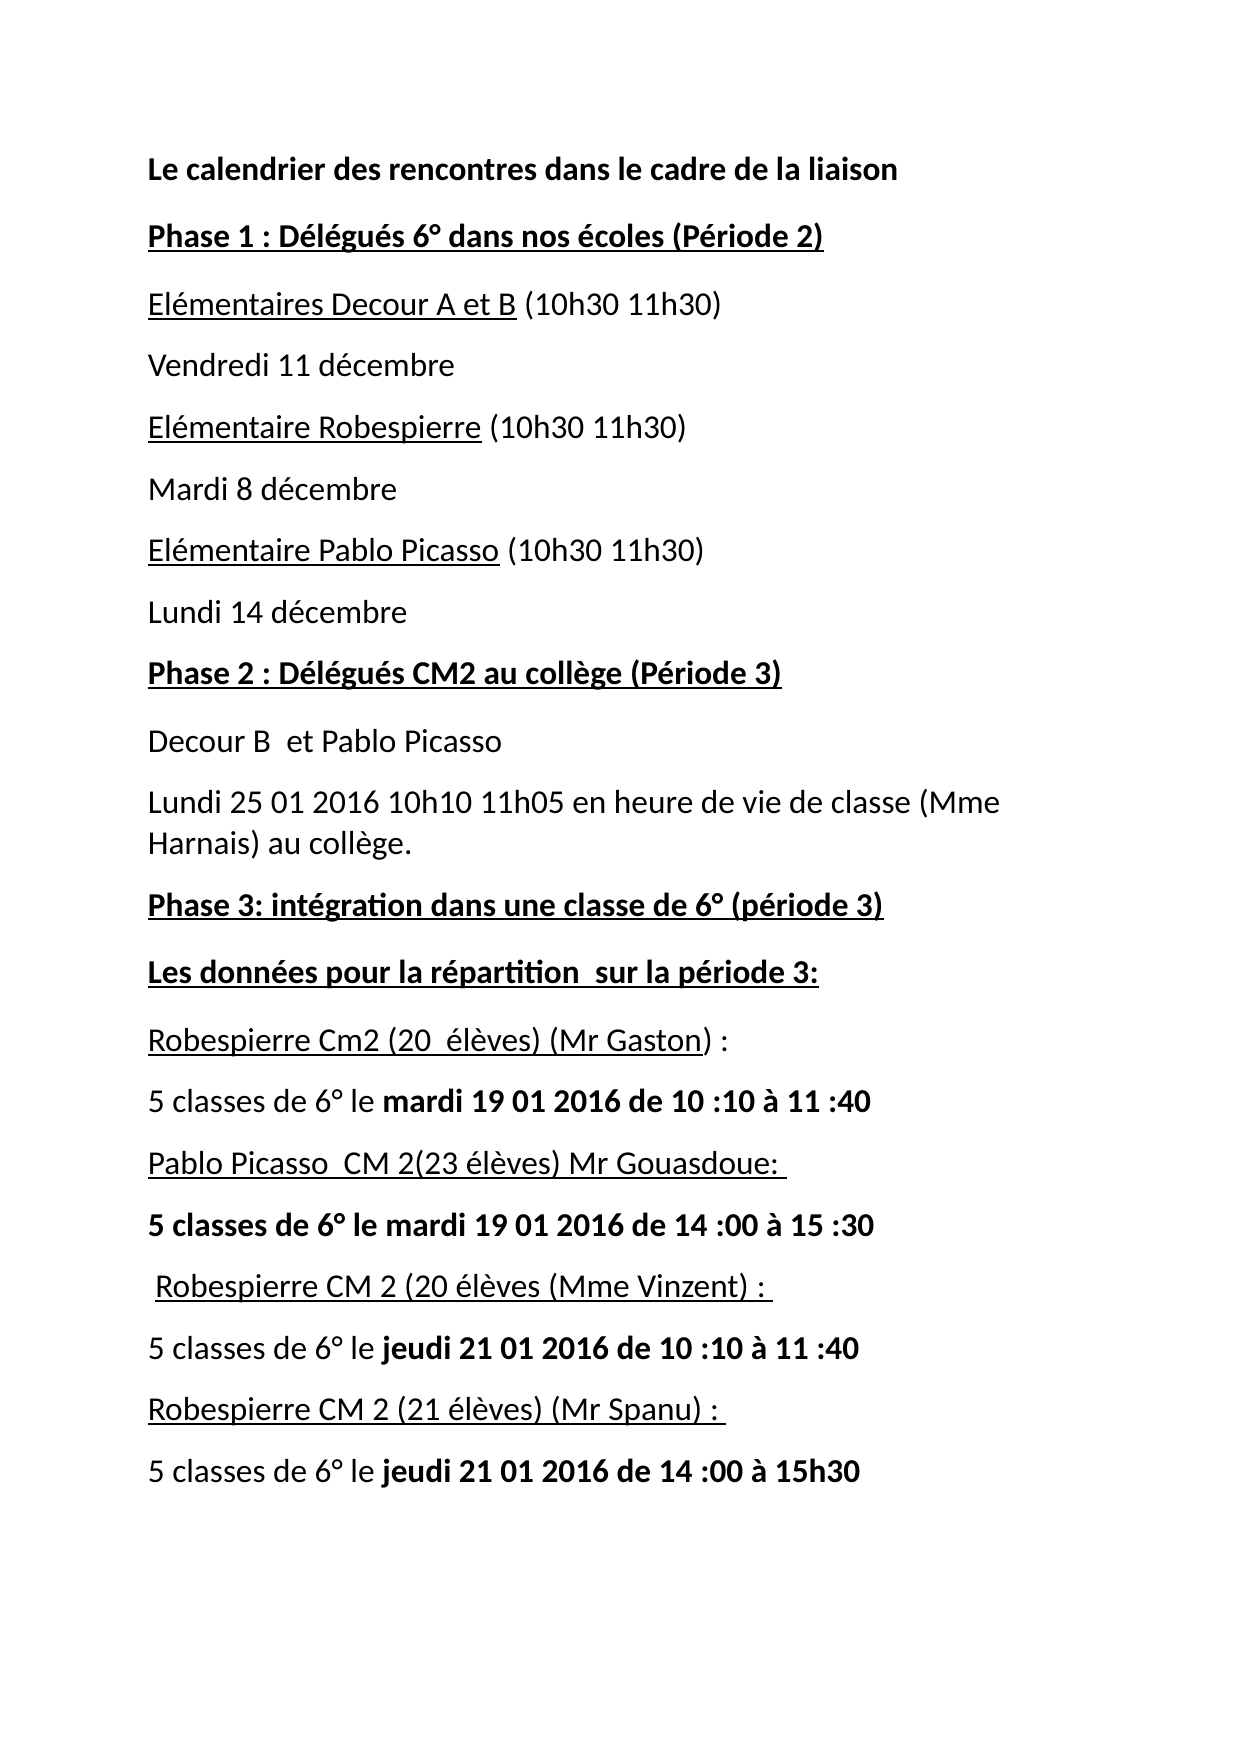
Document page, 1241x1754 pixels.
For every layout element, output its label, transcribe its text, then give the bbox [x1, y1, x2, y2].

text Lundi 25 01 2016 10h10 11h05 en heure de vie de classe (Mme Harnais) au collège. [148, 781, 1093, 863]
text 5 classes de 6° le jeudi 21 01 2016 de 14 :00 à 15h30 [148, 1450, 1093, 1491]
text 5 classes de 6° le mardi 19 01 2016 de 10 :10 à 11 :40 [148, 1080, 1093, 1121]
text Elémentaire Pablo Picasso (10h30 11h30) [148, 529, 1093, 570]
text Lundi 14 décembre [148, 591, 1093, 631]
text Robespierre CM 2 (21 élèves) (Mr Spanu) : [148, 1388, 1093, 1429]
text Robespierre CM 2 (20 élèves (Mme Vinzent) : [148, 1265, 1093, 1306]
text Phase 3: intégration dans une classe de 6° (période 3) [148, 884, 1093, 924]
text 5 classes de 6° le mardi 19 01 2016 de 14 :00 à 15 :30 [148, 1203, 1093, 1244]
text Pablo Picasso CM 2(23 élèves) Mr Gouasdoue: [148, 1142, 1093, 1183]
text Phase 2 : Délégués CM2 au collège (Période 3) [148, 652, 1093, 693]
text Phase 1 : Délégués 6° dans nos écoles (Période 2) [148, 215, 1093, 256]
text Le calendrier des rencontres dans le cadre de la liaison [148, 148, 1093, 188]
text Elémentaire Robespierre (10h30 11h30) [148, 406, 1093, 447]
text Elémentaires Decour A et B (10h30 11h30) [148, 283, 1093, 323]
text Les données pour la répartition sur la période 3: [148, 951, 1093, 992]
text Mardi 8 décembre [148, 467, 1093, 508]
text Robespierre Cm2 (20 élèves) (Mr Gaston) : [148, 1019, 1093, 1059]
text Decour B et Pablo Picasso [148, 720, 1093, 761]
text 5 classes de 6° le jeudi 21 01 2016 de 10 :10 à 11 :40 [148, 1327, 1093, 1367]
text Vendredi 11 décembre [148, 344, 1093, 385]
